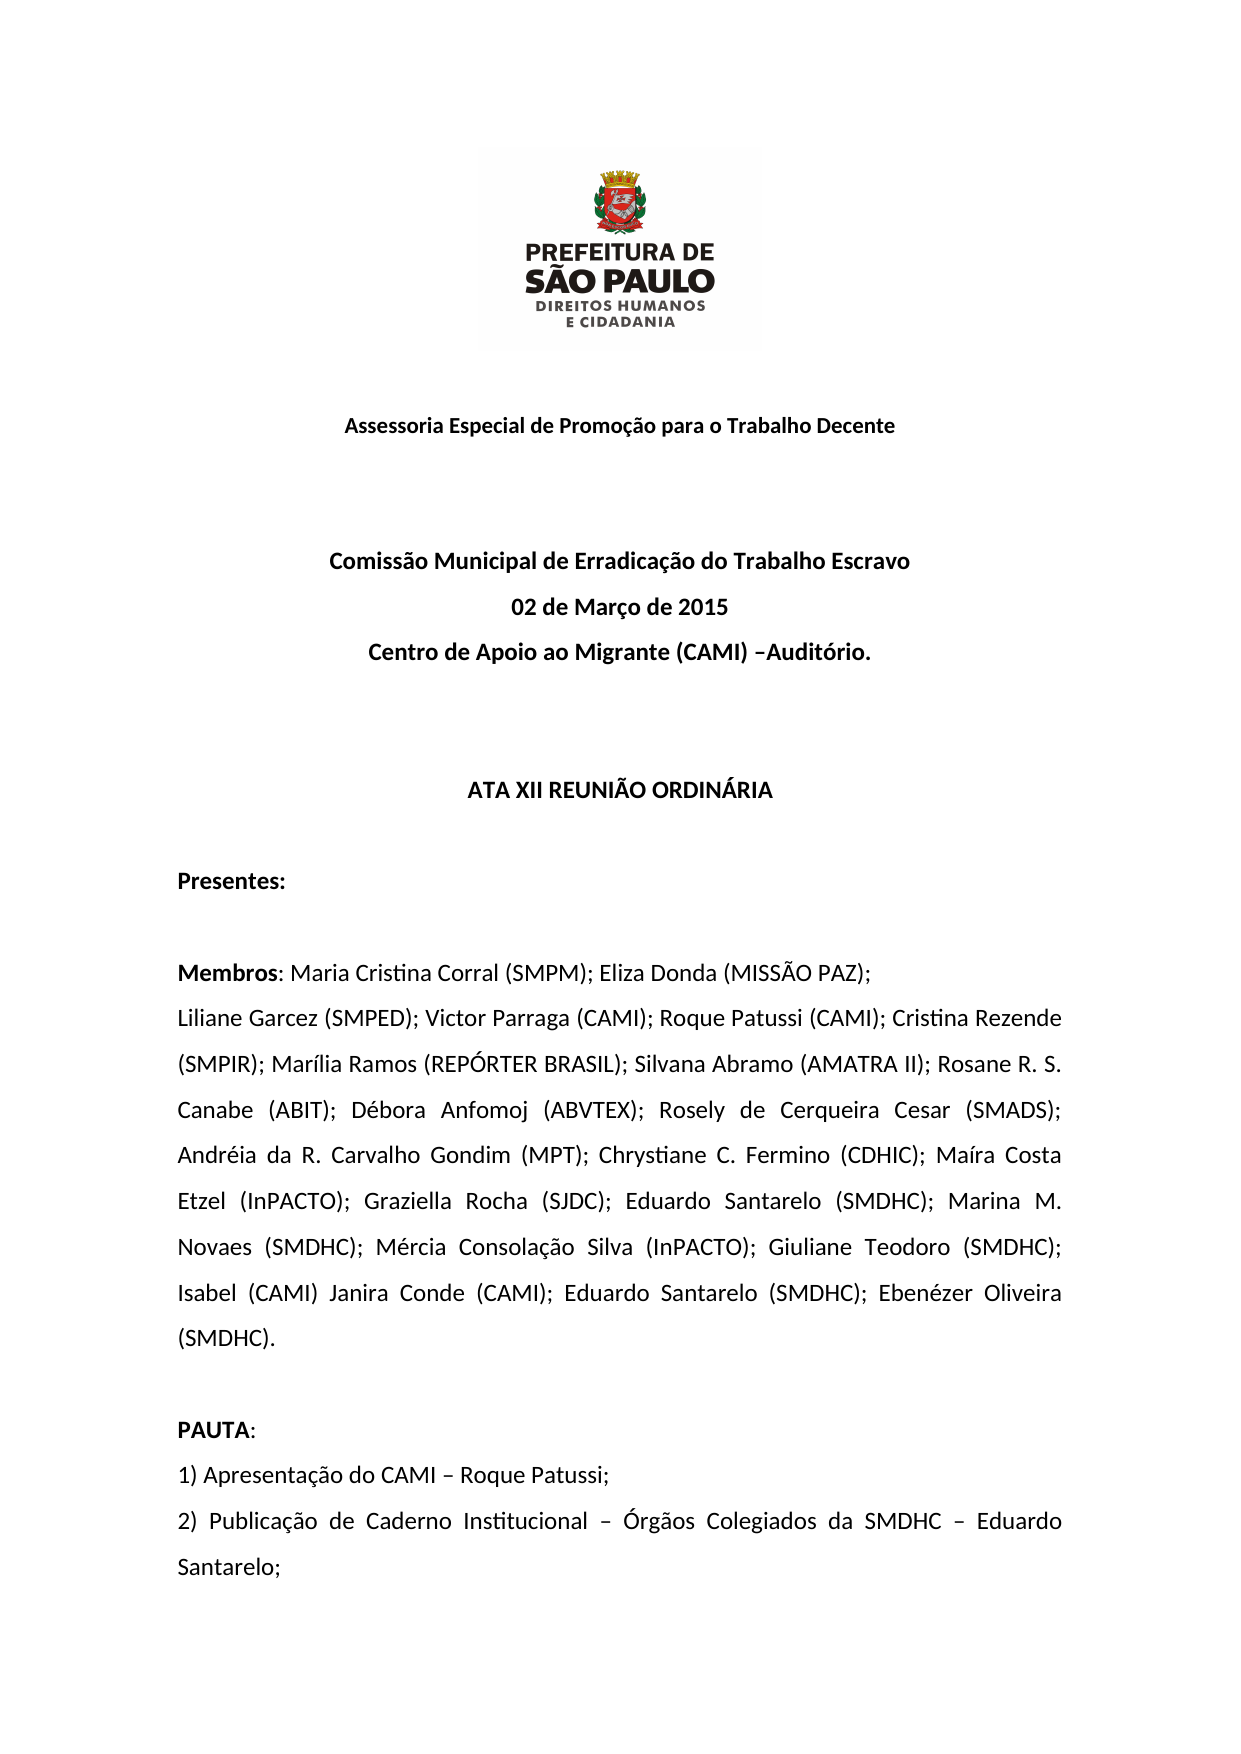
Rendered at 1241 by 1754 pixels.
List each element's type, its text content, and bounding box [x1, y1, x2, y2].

text 02 de Março de 2015 [177, 591, 1063, 621]
text Presentes: [177, 865, 1063, 896]
text 1) Apresentação do CAMI – Roque Patussi; [177, 1460, 1063, 1490]
text Comissão Municipal de Erradicação do Trabalho Escravo [177, 545, 1063, 576]
text PAUTA: [177, 1414, 1063, 1444]
text Centro de Apoio ao Migrante (CAMI) –Auditório. [177, 637, 1063, 667]
text Liliane Garcez (SMPED); Victor Parraga (CAMI); Roque Patussi (CAMI); Cristina Rezende (SMPIR); Marília Ramos (REPÓRTER BRASIL); Silvana Abramo (AMATRA II); Rosane R. S. Canabe (ABIT); Débora Anfomoj (ABVTEX); Rosely de Cerqueira Cesar (SMADS); Andréia da R. Carvalho Gondim (MPT); Chrystiane C. Fermino (CDHIC); Maíra Costa Etzel (InPACTO); Graziella Rocha (SJDC); Eduardo Santarelo (SMDHC); Marina M. Novaes (SMDHC); Mércia Consolação Silva (InPACTO); Giuliane Teodoro (SMDHC); Isabel (CAMI) Janira Conde (CAMI); Eduardo Santarelo (SMDHC); Ebenézer Oliveira (SMDHC). [177, 1002, 1063, 1353]
text ATA XII REUNIÃO ORDINÁRIA [177, 774, 1063, 804]
text 2) Publicação de Caderno Institucional – Órgãos Colegiados da SMDHC – Eduardo Santarelo; [177, 1505, 1063, 1582]
picture [478, 147, 762, 351]
text Membros: Maria Cristina Corral (SMPM); Eliza Donda (MISSÃO PAZ); [177, 957, 1063, 987]
text Assessoria Especial de Promoção para o Trabalho Decente [177, 412, 1063, 440]
